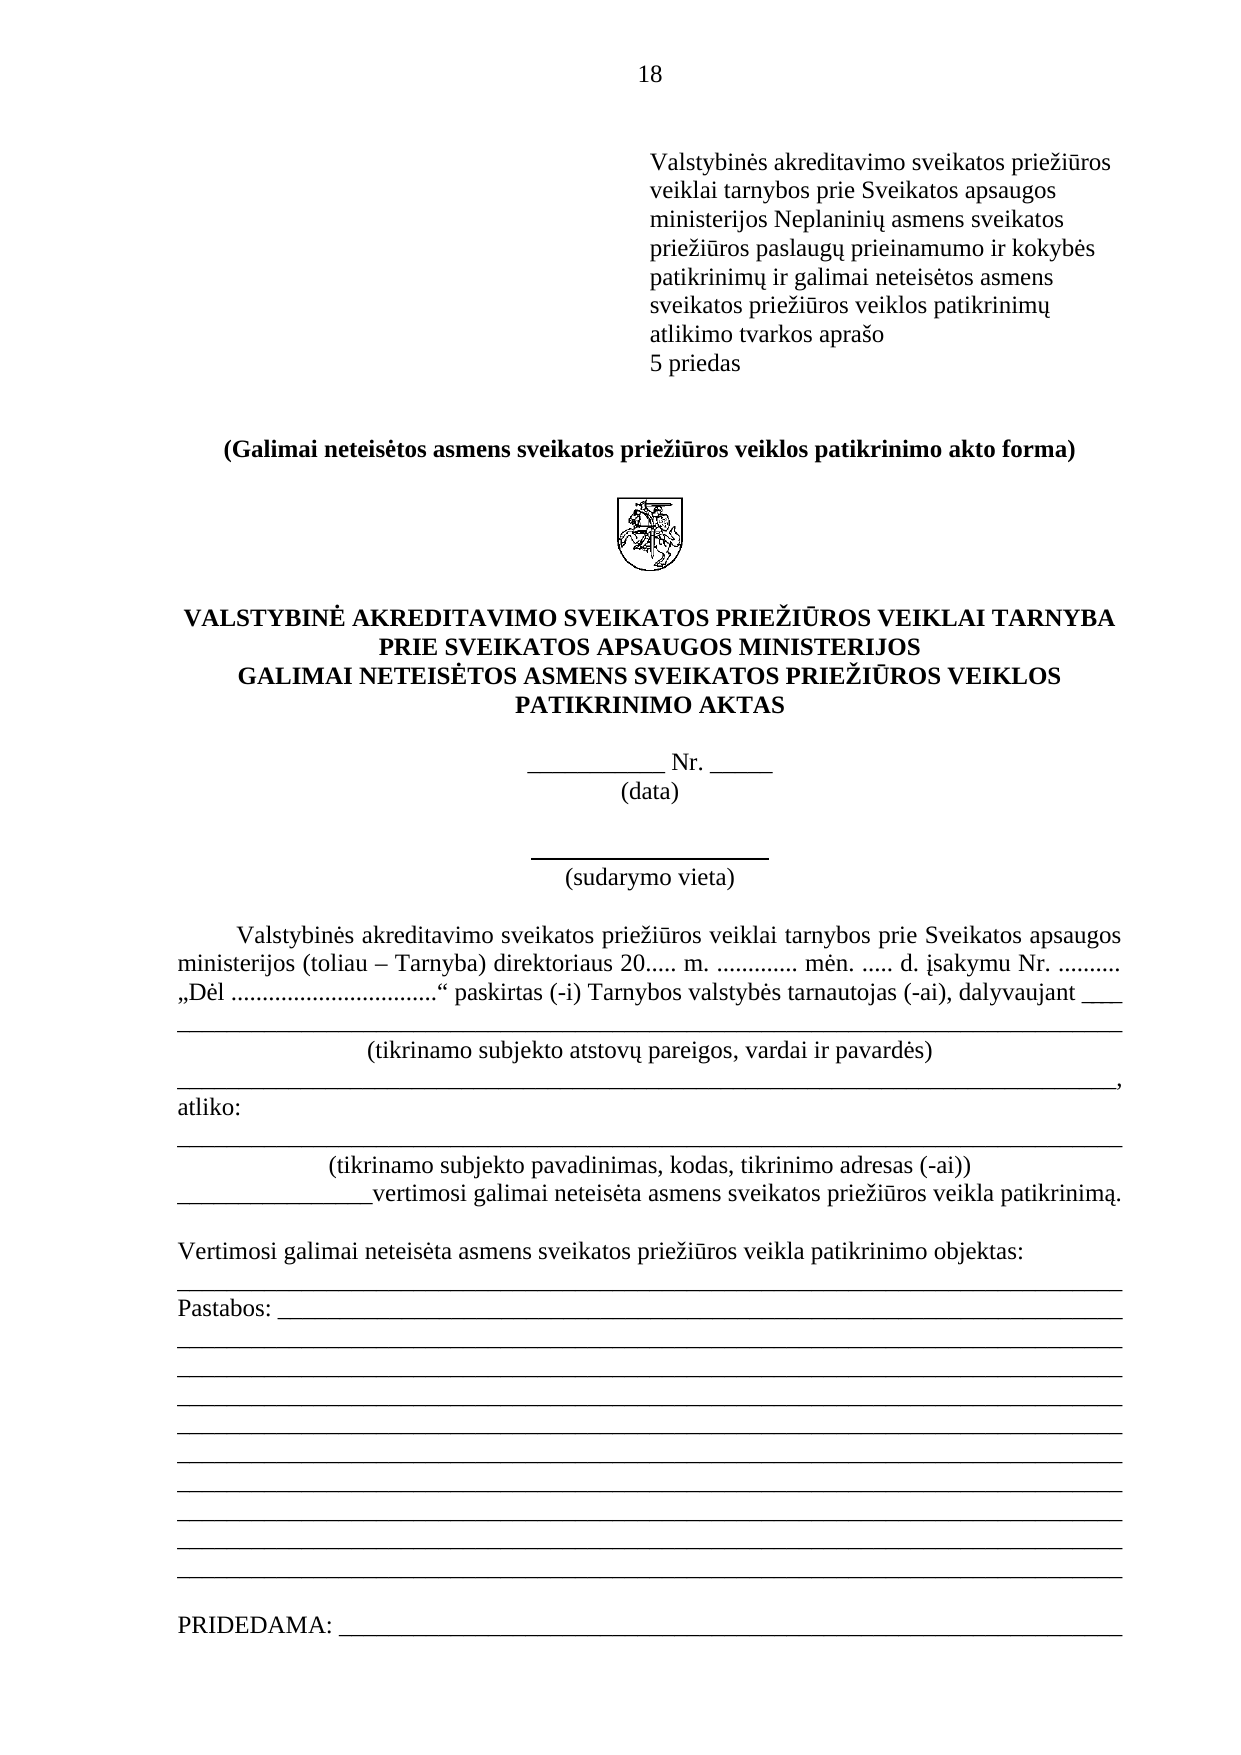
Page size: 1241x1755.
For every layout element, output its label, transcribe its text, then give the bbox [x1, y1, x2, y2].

text (data) [177, 776, 1122, 805]
text (Galimai neteisėtos asmens sveikatos priežiūros veiklos patikrinimo akto forma) [177, 434, 1122, 463]
text Pastabos: [177, 1293, 1122, 1347]
text (tikrinamo subjekto pavadinimas, kodas, tikrinimo adresas (-ai)) [177, 1150, 1122, 1178]
text 5 priedas [649, 348, 1122, 377]
text VALSTYBINĖ AKREDITAVIMO SVEIKATOS PRIEŽIŪROS VEIKLAI TARNYBA PRIE SVEIKATOS APSAUGOS MINISTERIJOS [177, 603, 1122, 661]
text GALIMAI NETEISĖTOS ASMENS SVEIKATOS PRIEŽIŪROS VEIKLOS PATIKRINIMO AKTAS [177, 661, 1122, 718]
text Valstybinės akreditavimo sveikatos priežiūros veiklai tarnybos prie Sveikatos apsaugos ministerijos Neplaninių asmens sveikatos priežiūros paslaugų prieinamumo ir kokybės patikrinimų ir galimai neteisėtos asmens sveikatos priežiūros veiklos patikrinimų atlikimo tvarkos aprašo [649, 147, 1122, 348]
text Vertimosi galimai neteisėta asmens sveikatos priežiūros veikla patikrinimo objektas: [177, 1236, 1122, 1265]
text atliko: [177, 1092, 1122, 1121]
text (sudarymo vieta) [177, 862, 1122, 891]
text (tikrinamo subjekto atstovų pareigos, vardai ir pavardės) [177, 1035, 1122, 1063]
text ___________________ [177, 833, 1122, 862]
text vertimosi galimai neteisėta asmens sveikatos priežiūros veikla patikrinimą. [177, 1178, 1122, 1207]
text , [177, 1063, 1122, 1092]
text ___________ Nr. _____ [177, 747, 1122, 776]
text Valstybinės akreditavimo sveikatos priežiūros veiklai tarnybos prie Sveikatos apsaugos ministerijos (toliau – Tarnyba) direktoriaus 20..... m. ............. mėn. ..... d. įsakymu Nr. .......... „Dėl .................................“ paskirtas (-i) Tarnybos valstybės tarnautojas (-ai), dalyvaujant [177, 920, 1122, 1031]
text PRIDEDAMA: [177, 1610, 1122, 1638]
